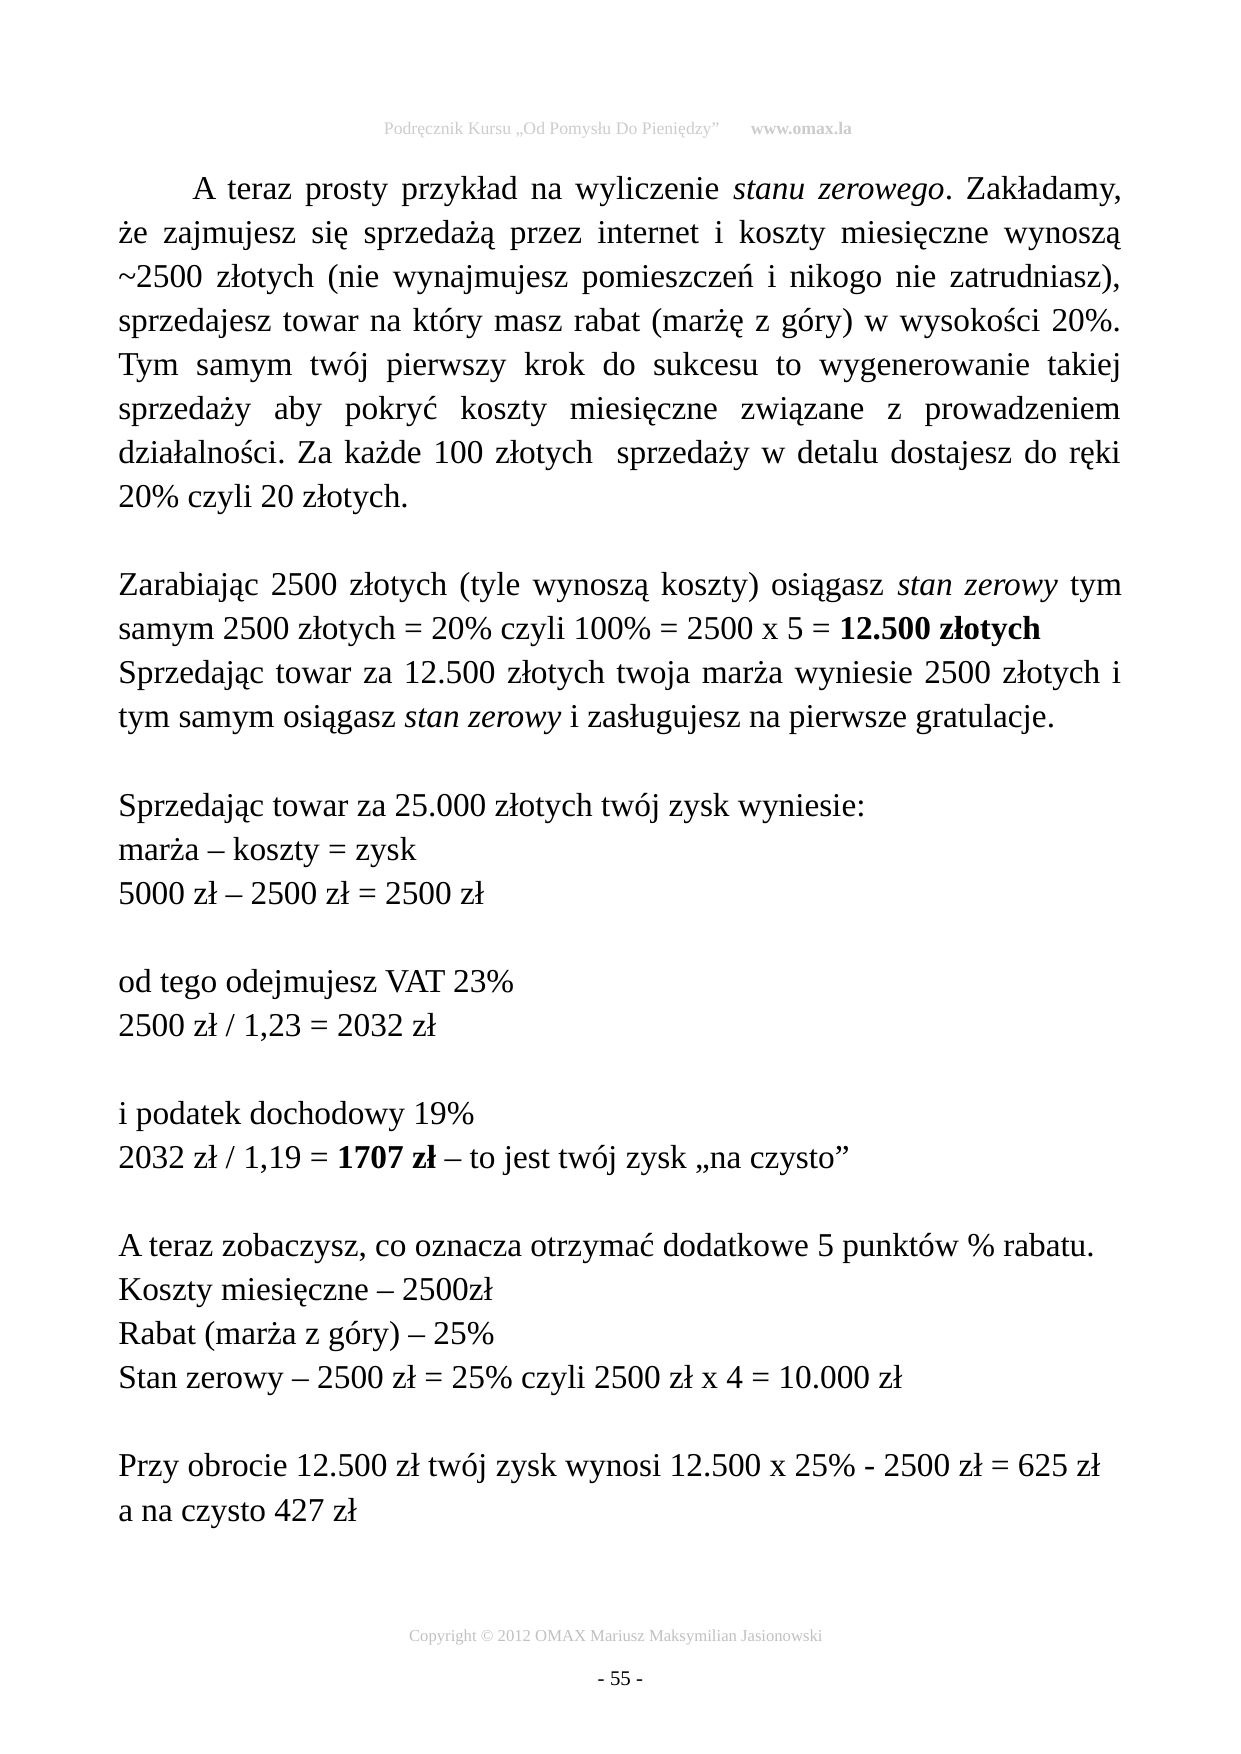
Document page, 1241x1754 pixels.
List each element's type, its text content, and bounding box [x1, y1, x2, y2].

text A teraz zobaczysz, co oznacza otrzymać dodatkowe 5 punktów % rabatu. [118, 1225, 1122, 1264]
text i podatek dochodowy 19% [118, 1093, 1122, 1132]
text od tego odejmujesz VAT 23% [118, 961, 1122, 999]
text marża – koszty = zysk [118, 829, 1122, 867]
text Sprzedając towar za 25.000 złotych twój zysk wyniesie: [118, 785, 1122, 823]
text Sprzedając towar za 12.500 złotych twoja marża wyniesie 2500 złotych i tym samym osiągasz stan zerowy i zasługujesz na pierwsze gratulacje. [118, 653, 1122, 735]
text Koszty miesięczne – 2500zł [118, 1269, 1122, 1308]
text a na czysto 427 zł [118, 1490, 1122, 1528]
text Stan zerowy – 2500 zł = 25% czyli 2500 zł x 4 = 10.000 zł [118, 1358, 1122, 1396]
text Zarabiając 2500 złotych (tyle wynoszą koszty) osiągasz stan zerowy tym samym 2500 złotych = 20% czyli 100% = 2500 x 5 = 12.500 złotych [118, 564, 1122, 647]
text A teraz prosty przykład na wyliczenie stanu zerowego. Zakładamy, że zajmujesz się sprzedażą przez internet i koszty miesięczne wynoszą ~2500 złotych (nie wynajmujesz pomieszczeń i nikogo nie zatrudniasz), sprzedajesz towar na który masz rabat (marżę z góry) w wysokości 20%. Tym samym twój pierwszy krok do sukcesu to wygenerowanie takiej sprzedaży aby pokryć koszty miesięczne związane z prowadzeniem działalności. Za każde 100 złotych sprzedaży w detalu dostajesz do ręki 20% czyli 20 złotych. [118, 168, 1122, 515]
text 5000 zł – 2500 zł = 2500 zł [118, 873, 1122, 911]
text 2500 zł / 1,23 = 2032 zł [118, 1005, 1122, 1043]
text Przy obrocie 12.500 zł twój zysk wynosi 12.500 x 25% - 2500 zł = 625 zł [118, 1446, 1122, 1484]
text 2032 zł / 1,19 = 1707 zł – to jest twój zysk „na czysto” [118, 1137, 1122, 1176]
text Rabat (marża z góry) – 25% [118, 1313, 1122, 1352]
